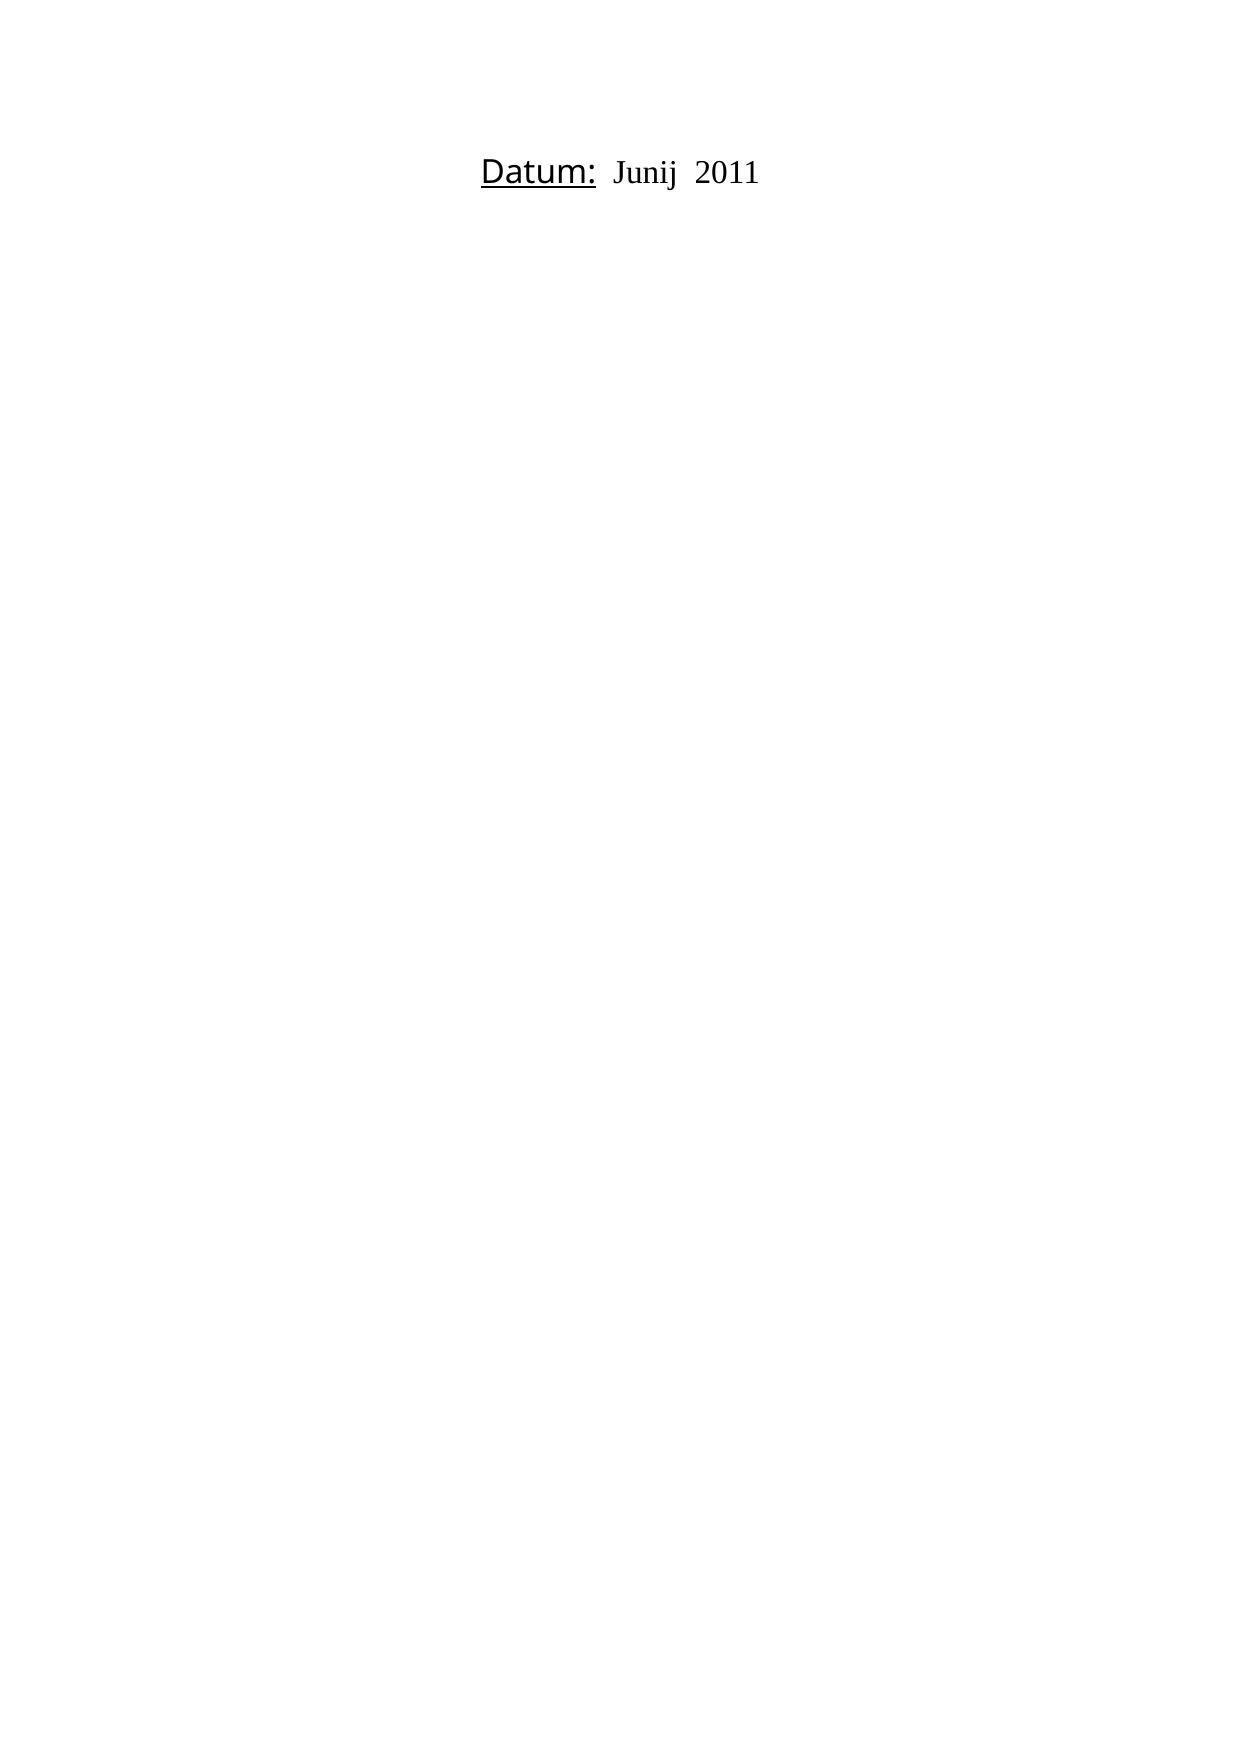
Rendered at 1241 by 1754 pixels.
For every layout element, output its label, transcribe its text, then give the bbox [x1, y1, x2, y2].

text Datum: Junij 2011 [148, 148, 1093, 193]
